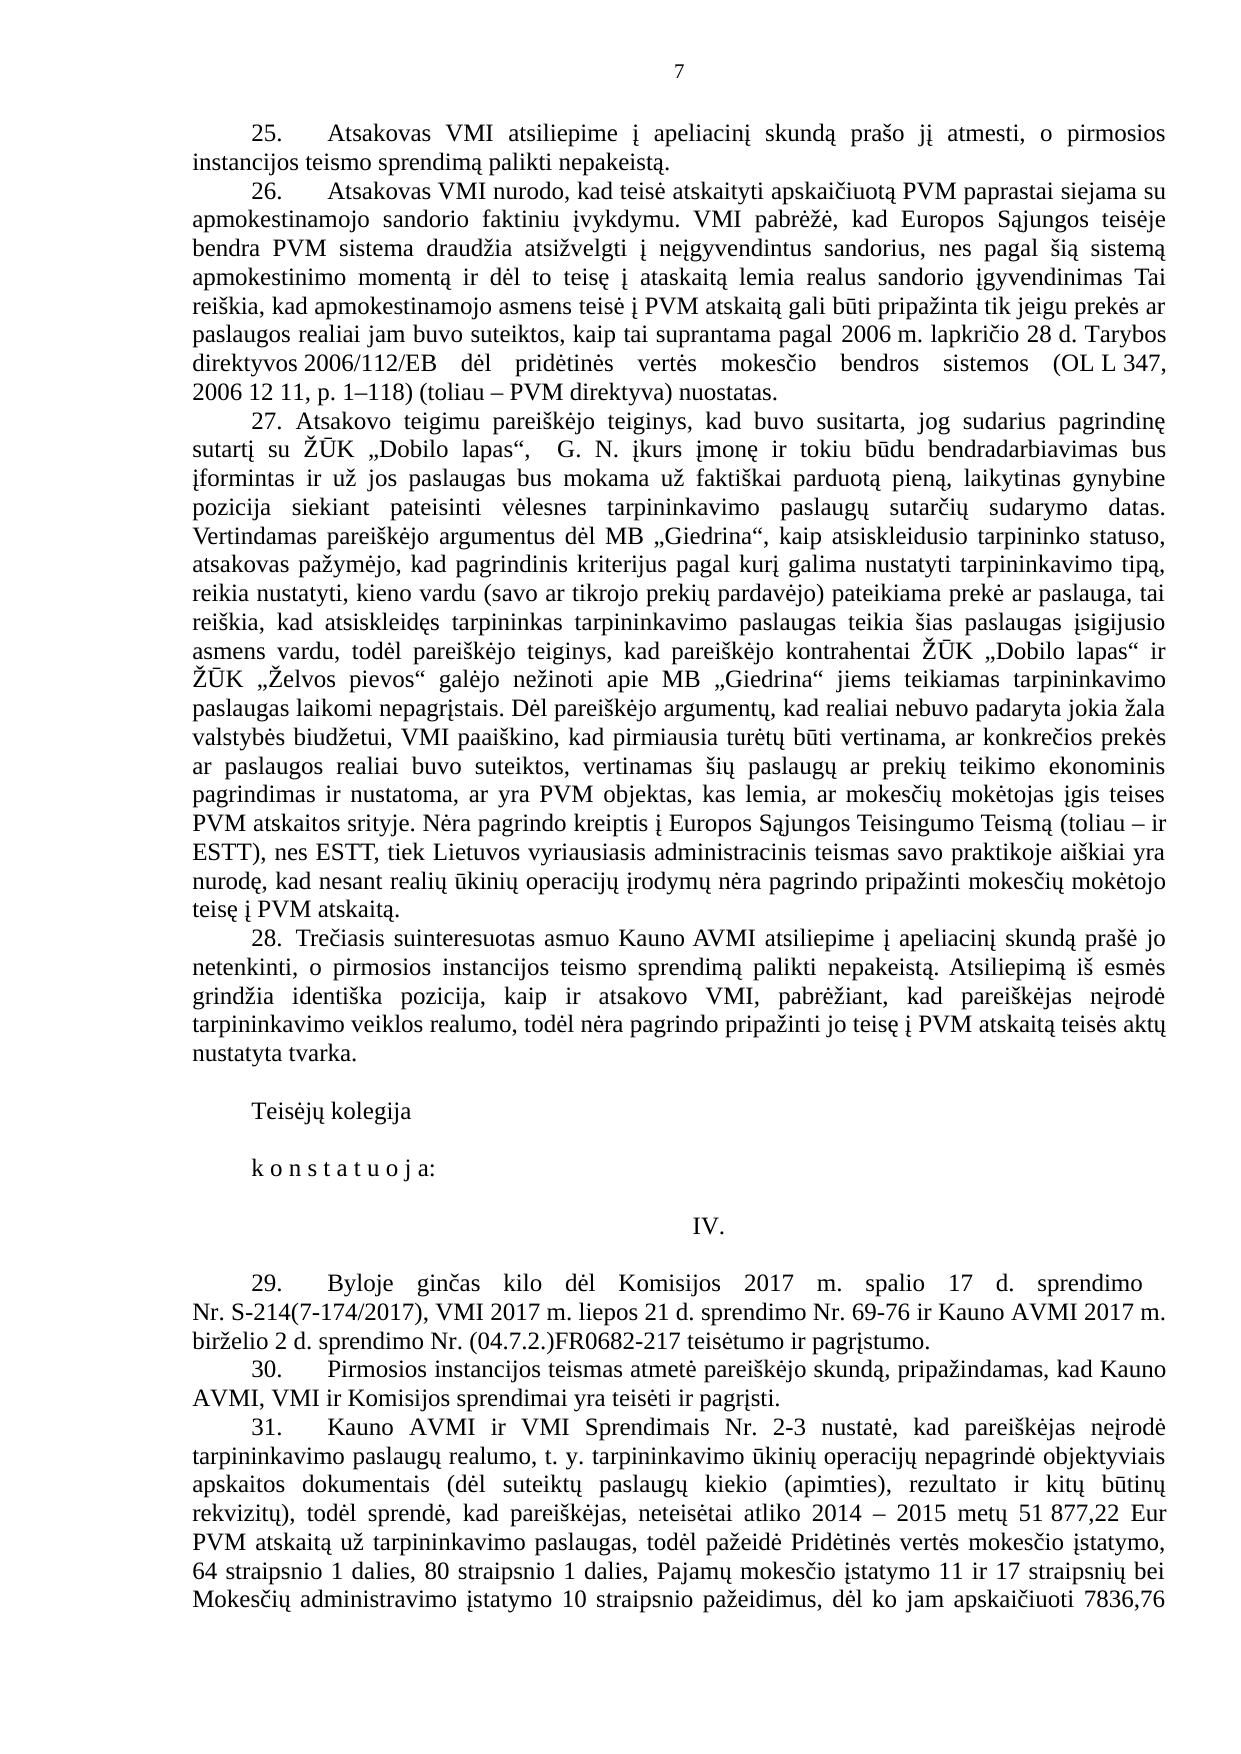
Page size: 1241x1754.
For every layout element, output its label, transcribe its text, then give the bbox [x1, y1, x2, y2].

text 27. Atsakovo teigimu pareiškėjo teiginys, kad buvo susitarta, jog sudarius pagrindinę sutartį su ŽŪK „Dobilo lapas“, G. N. įkurs įmonę ir tokiu būdu bendradarbiavimas bus įformintas ir už jos paslaugas bus mokama už faktiškai parduotą pieną, laikytinas gynybine pozicija siekiant pateisinti vėlesnes tarpininkavimo paslaugų sutarčių sudarymo datas. Vertindamas pareiškėjo argumentus dėl MB „Giedrina“, kaip atsiskleidusio tarpininko statuso, atsakovas pažymėjo, kad pagrindinis kriterijus pagal kurį galima nustatyti tarpininkavimo tipą, reikia nustatyti, kieno vardu (savo ar tikrojo prekių pardavėjo) pateikiama prekė ar paslauga, tai reiškia, kad atsiskleidęs tarpininkas tarpininkavimo paslaugas teikia šias paslaugas įsigijusio asmens vardu, todėl pareiškėjo teiginys, kad pareiškėjo kontrahentai ŽŪK „Dobilo lapas“ ir ŽŪK „Želvos pievos“ galėjo nežinoti apie MB „Giedrina“ jiems teikiamas tarpininkavimo paslaugas laikomi nepagrįstais. Dėl pareiškėjo argumentų, kad realiai nebuvo padaryta jokia žala valstybės biudžetui, VMI paaiškino, kad pirmiausia turėtų būti vertinama, ar konkrečios prekės ar paslaugos realiai buvo suteiktos, vertinamas šių paslaugų ar prekių teikimo ekonominis pagrindimas ir nustatoma, ar yra PVM objektas, kas lemia, ar mokesčių mokėtojas įgis teises PVM atskaitos srityje. Nėra pagrindo kreiptis į Europos Sąjungos Teisingumo Teismą (toliau – ir ESTT), nes ESTT, tiek Lietuvos vyriausiasis administracinis teismas savo praktikoje aiškiai yra nurodę, kad nesant realių ūkinių operacijų įrodymų nėra pagrindo pripažinti mokesčių mokėtojo teisę į PVM atskaitą. [192, 406, 1167, 923]
text Teisėjų kolegija [192, 1096, 1167, 1124]
text 25. Atsakovas VMI atsiliepime į apeliacinį skundą prašo jį atmesti, o pirmosios instancijos teismo sprendimą palikti nepakeistą. [192, 118, 1167, 176]
text 29. Byloje ginčas kilo dėl Komisijos 2017 m. spalio 17 d. sprendimo Nr. S-214(7-174/2017), VMI 2017 m. liepos 21 d. sprendimo Nr. 69-76 ir Kauno AVMI 2017 m. birželio 2 d. sprendimo Nr. (04.7.2.)FR0682-217 teisėtumo ir pagrįstumo. [192, 1268, 1167, 1354]
text 30. Pirmosios instancijos teismas atmetė pareiškėjo skundą, pripažindamas, kad Kauno AVMI, VMI ir Komisijos sprendimai yra teisėti ir pagrįsti. [192, 1354, 1167, 1412]
text 26. Atsakovas VMI nurodo, kad teisė atskaityti apskaičiuotą PVM paprastai siejama su apmokestinamojo sandorio faktiniu įvykdymu. VMI pabrėžė, kad Europos Sąjungos teisėje bendra PVM sistema draudžia atsižvelgti į neįgyvendintus sandorius, nes pagal šią sistemą apmokestinimo momentą ir dėl to teisę į ataskaitą lemia realus sandorio įgyvendinimas Tai reiškia, kad apmokestinamojo asmens teisė į PVM atskaitą gali būti pripažinta tik jeigu prekės ar paslaugos realiai jam buvo suteiktos, kaip tai suprantama pagal 2006 m. lapkričio 28 d. Tarybos direktyvos 2006/112/EB dėl pridėtinės vertės mokesčio bendros sistemos (OL L 347, 2006 12 11, p. 1–118) (toliau – PVM direktyva) nuostatas. [192, 176, 1167, 406]
text 28. Trečiasis suinteresuotas asmuo Kauno AVMI atsiliepime į apeliacinį skundą prašė jo netenkinti, o pirmosios instancijos teismo sprendimą palikti nepakeistą. Atsiliepimą iš esmės grindžia identiška pozicija, kaip ir atsakovo VMI, pabrėžiant, kad pareiškėjas neįrodė tarpininkavimo veiklos realumo, todėl nėra pagrindo pripažinti jo teisę į PVM atskaitą teisės aktų nustatyta tvarka. [192, 923, 1167, 1067]
text 31. Kauno AVMI ir VMI Sprendimais Nr. 2-3 nustatė, kad pareiškėjas neįrodė tarpininkavimo paslaugų realumo, t. y. tarpininkavimo ūkinių operacijų nepagrindė objektyviais apskaitos dokumentais (dėl suteiktų paslaugų kiekio (apimties), rezultato ir kitų būtinų rekvizitų), todėl sprendė, kad pareiškėjas, neteisėtai atliko 2014 – 2015 metų 51 877,22 Eur PVM atskaitą už tarpininkavimo paslaugas, todėl pažeidė Pridėtinės vertės mokesčio įstatymo, 64 straipsnio 1 dalies, 80 straipsnio 1 dalies, Pajamų mokesčio įstatymo 11 ir 17 straipsnių bei Mokesčių administravimo įstatymo 10 straipsnio pažeidimus, dėl ko jam apskaičiuoti 7836,76 [192, 1412, 1167, 1613]
text k o n s t a t u o j a: [192, 1153, 1167, 1182]
text IV. [192, 1211, 1167, 1239]
